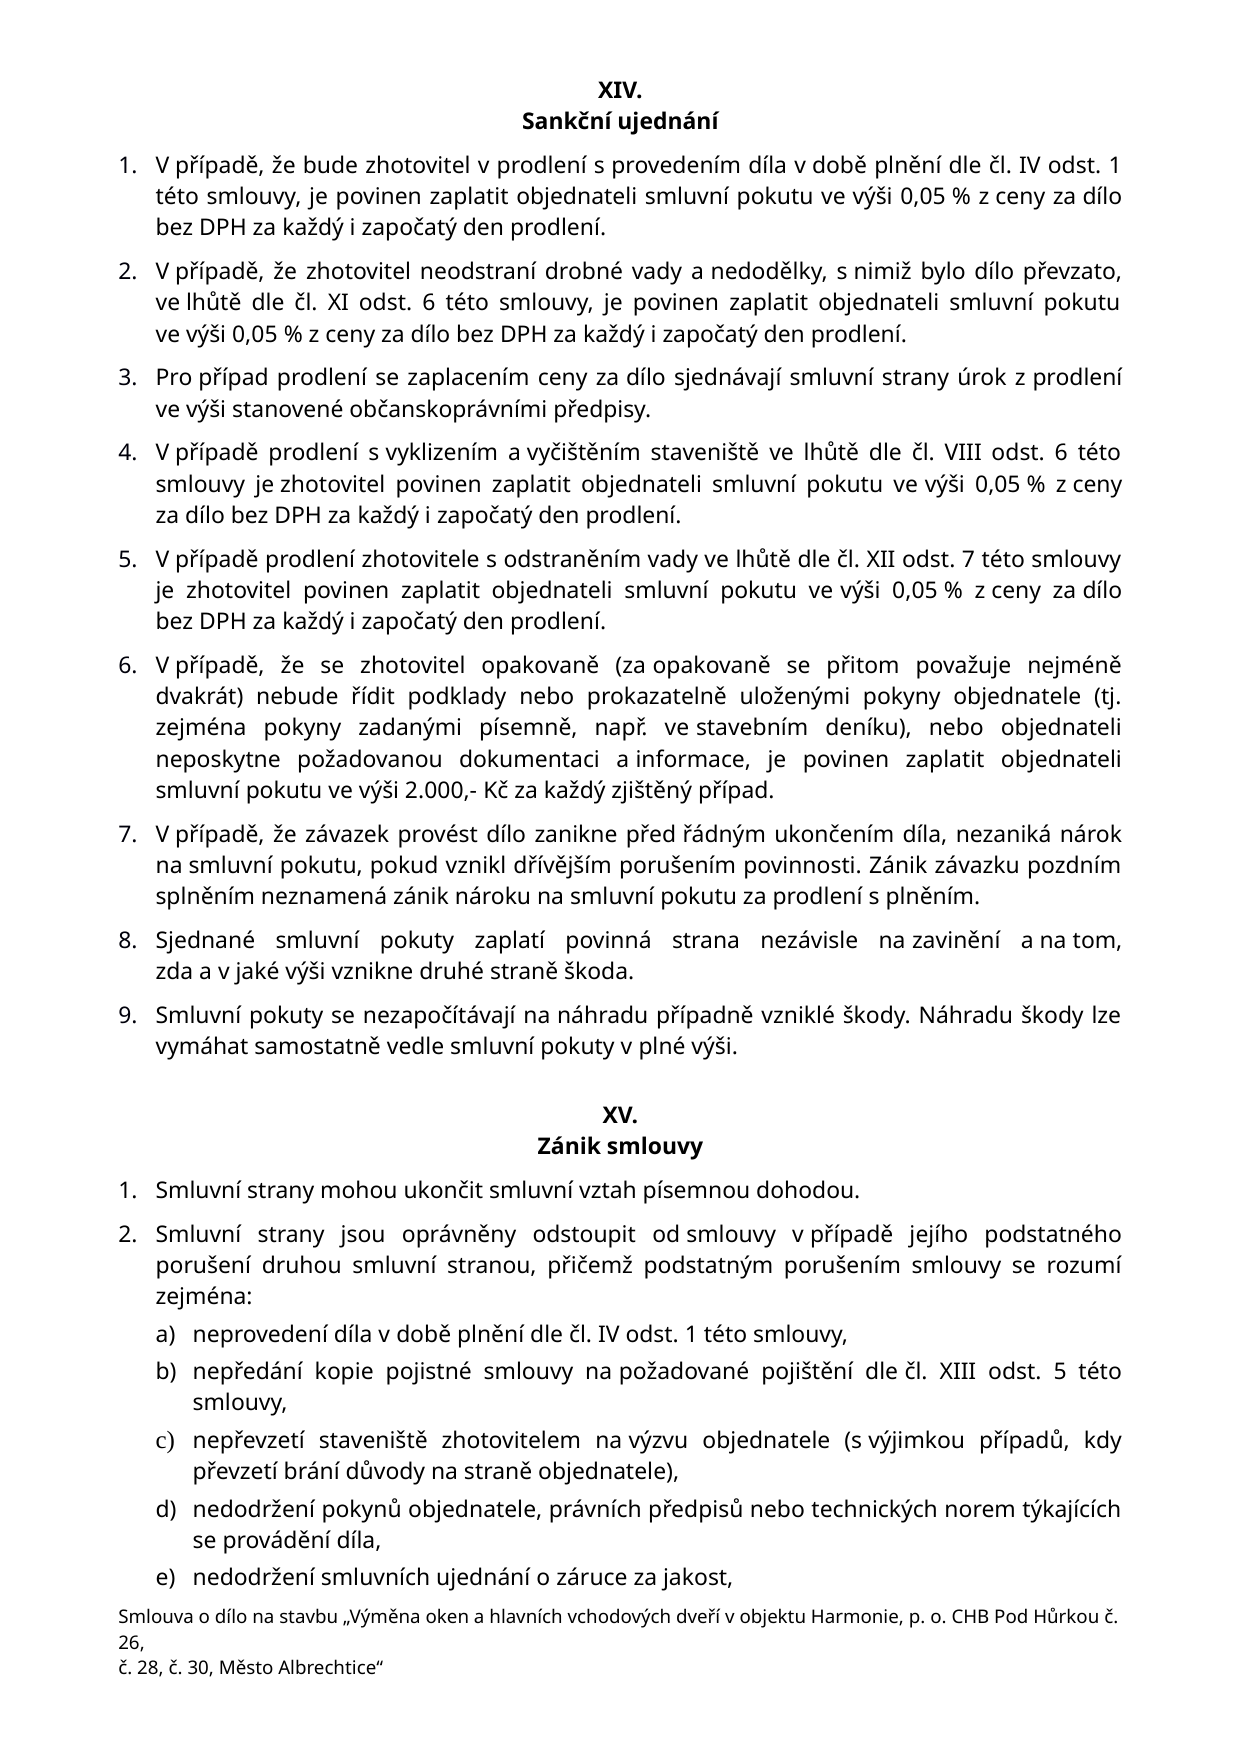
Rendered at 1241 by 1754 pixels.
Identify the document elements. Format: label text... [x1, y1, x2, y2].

list nedodržení pokynů objednatele, právních předpisů nebo technických norem týkajících se provádění díla, [155, 1492, 1122, 1555]
list nedodržení smluvních ujednání o záruce za jakost, [155, 1561, 1122, 1592]
list Smluvní strany jsou oprávněny odstoupit od smlouvy v případě jejího podstatného porušení druhou smluvní stranou, přičemž podstatným porušením smlouvy se rozumí zejména: [118, 1217, 1122, 1311]
list Sjednané smluvní pokuty zaplatí povinná strana nezávisle na zavinění a na tom, zda a v jaké výši vznikne druhé straně škoda. [118, 924, 1122, 986]
list V případě prodlení s vyklizením a vyčištěním staveniště ve lhůtě dle čl. VIII odst. 6 této smlouvy je zhotovitel povinen zaplatit objednateli smluvní pokutu ve výši 0,05 % z ceny za dílo bez DPH za každý i započatý den prodlení. [118, 436, 1122, 530]
list nepřevzetí staveniště zhotovitelem na výzvu objednatele (s výjimkou případů, kdy převzetí brání důvody na straně objednatele), [155, 1424, 1122, 1486]
text XIV. Sankční ujednání [118, 74, 1122, 136]
list V případě, že zhotovitel neodstraní drobné vady a nedodělky, s nimiž bylo dílo převzato, ve lhůtě dle čl. XI odst. 6 této smlouvy, je povinen zaplatit objednateli smluvní pokutu ve výši 0,05 % z ceny za dílo bez DPH za každý i započatý den prodlení. [118, 255, 1122, 349]
list V případě, že se zhotovitel opakovaně (za opakovaně se přitom považuje nejméně dvakrát) nebude řídit podklady nebo prokazatelně uloženými pokyny objednatele (tj. zejména pokyny zadanými písemně, např. ve stavebním deníku), nebo objednateli neposkytne požadovanou dokumentaci a informace, je povinen zaplatit objednateli smluvní pokutu ve výši 2.000,- Kč za každý zjištěný případ. [118, 649, 1122, 805]
list V případě, že závazek provést dílo zanikne před řádným ukončením díla, nezaniká nárok na smluvní pokutu, pokud vznikl dřívějším porušením povinnosti. Zánik závazku pozdním splněním neznamená zánik nároku na smluvní pokutu za prodlení s plněním. [118, 817, 1122, 911]
text XV. Zánik smlouvy [118, 1099, 1122, 1161]
list Pro případ prodlení se zaplacením ceny za dílo sjednávají smluvní strany úrok z prodlení ve výši stanovené občanskoprávními předpisy. [118, 361, 1122, 424]
list nepředání kopie pojistné smlouvy na požadované pojištění dle čl. XIII odst. 5 této smlouvy, [155, 1355, 1122, 1417]
list Smluvní strany mohou ukončit smluvní vztah písemnou dohodou. [118, 1174, 1122, 1205]
list neprovedení díla v době plnění dle čl. IV odst. 1 této smlouvy, [155, 1317, 1122, 1349]
list V případě prodlení zhotovitele s odstraněním vady ve lhůtě dle čl. XII odst. 7 této smlouvy je zhotovitel povinen zaplatit objednateli smluvní pokutu ve výši 0,05 % z ceny za dílo bez DPH za každý i započatý den prodlení. [118, 542, 1122, 636]
list V případě, že bude zhotovitel v prodlení s provedením díla v době plnění dle čl. IV odst. 1 této smlouvy, je povinen zaplatit objednateli smluvní pokutu ve výši 0,05 % z ceny za dílo bez DPH za každý i započatý den prodlení. [118, 149, 1122, 242]
list Smluvní pokuty se nezapočítávají na náhradu případně vzniklé škody. Náhradu škody lze vymáhat samostatně vedle smluvní pokuty v plné výši. [118, 999, 1122, 1061]
